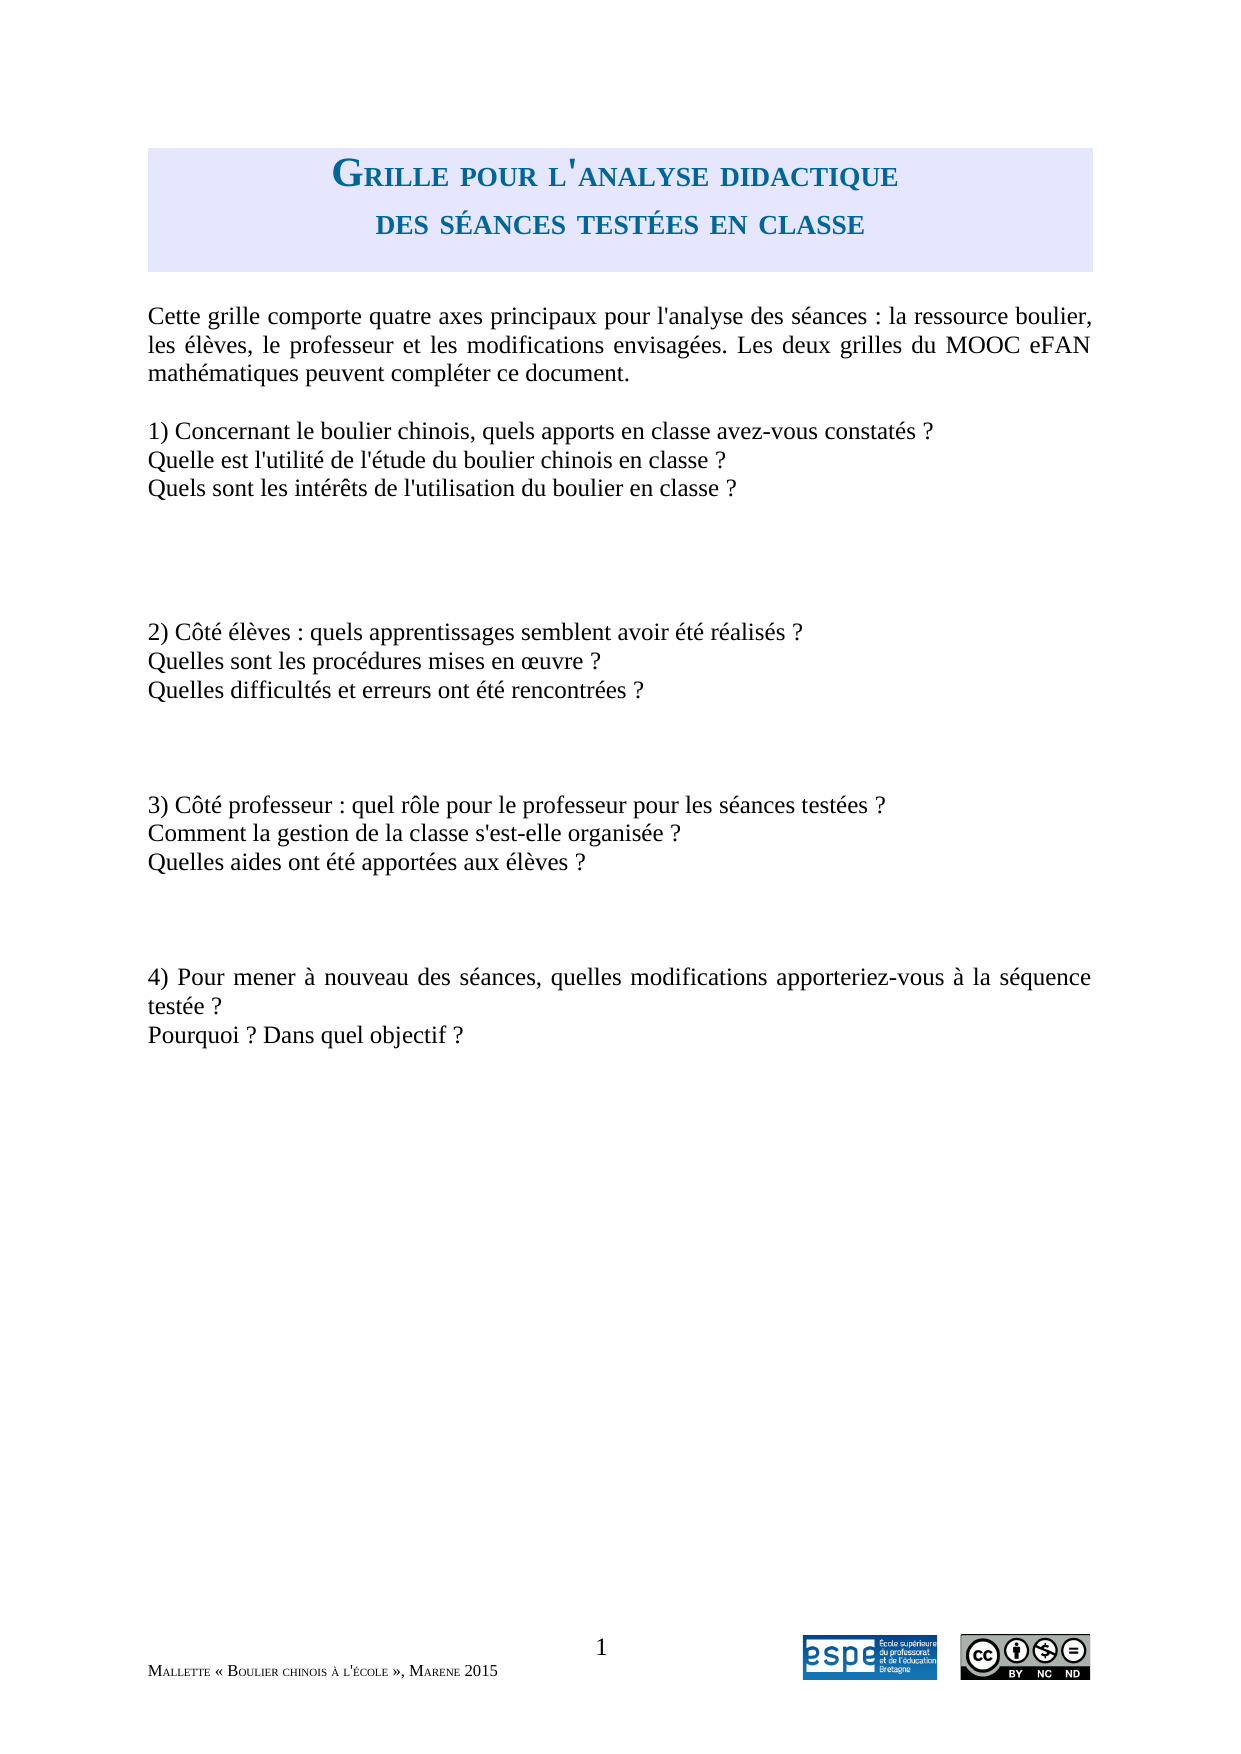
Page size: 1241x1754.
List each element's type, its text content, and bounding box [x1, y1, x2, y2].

text 2) Côté élèves : quels apprentissages semblent avoir été réalisés ? [148, 617, 1093, 646]
text Quelle est l'utilité de l'étude du boulier chinois en classe ? [148, 445, 1093, 473]
text 1) Concernant le boulier chinois, quels apports en classe avez-vous constatés ? [148, 416, 1093, 445]
text Cette grille comporte quatre axes principaux pour l'analyse des séances : la ressource boulier, les élèves, le professeur et les modifications envisagées. Les deux grilles du MOOC eFAN mathématiques peuvent compléter ce document. [148, 301, 1093, 387]
text Quelles difficultés et erreurs ont été rencontrées ? [148, 675, 1093, 703]
text Pourquoi ? Dans quel objectif ? [148, 1020, 1093, 1048]
picture [802, 1635, 938, 1680]
text Quelles sont les procédures mises en œuvre ? [148, 646, 1093, 675]
text Quels sont les intérêts de l'utilisation du boulier en classe ? [148, 473, 1093, 502]
text Quelles aides ont été apportées aux élèves ? [148, 847, 1093, 876]
text Comment la gestion de la classe s'est-elle organisée ? [148, 818, 1093, 847]
text 4) Pour mener à nouveau des séances, quelles modifications apporteriez-vous à la séquence testée ? [148, 962, 1093, 1020]
text des séances testées en classe [148, 196, 1093, 243]
text Grille pour l'analyse didactique [148, 148, 1093, 196]
text 3) Côté professeur : quel rôle pour le professeur pour les séances testées ? [148, 790, 1093, 818]
picture [960, 1634, 1091, 1680]
